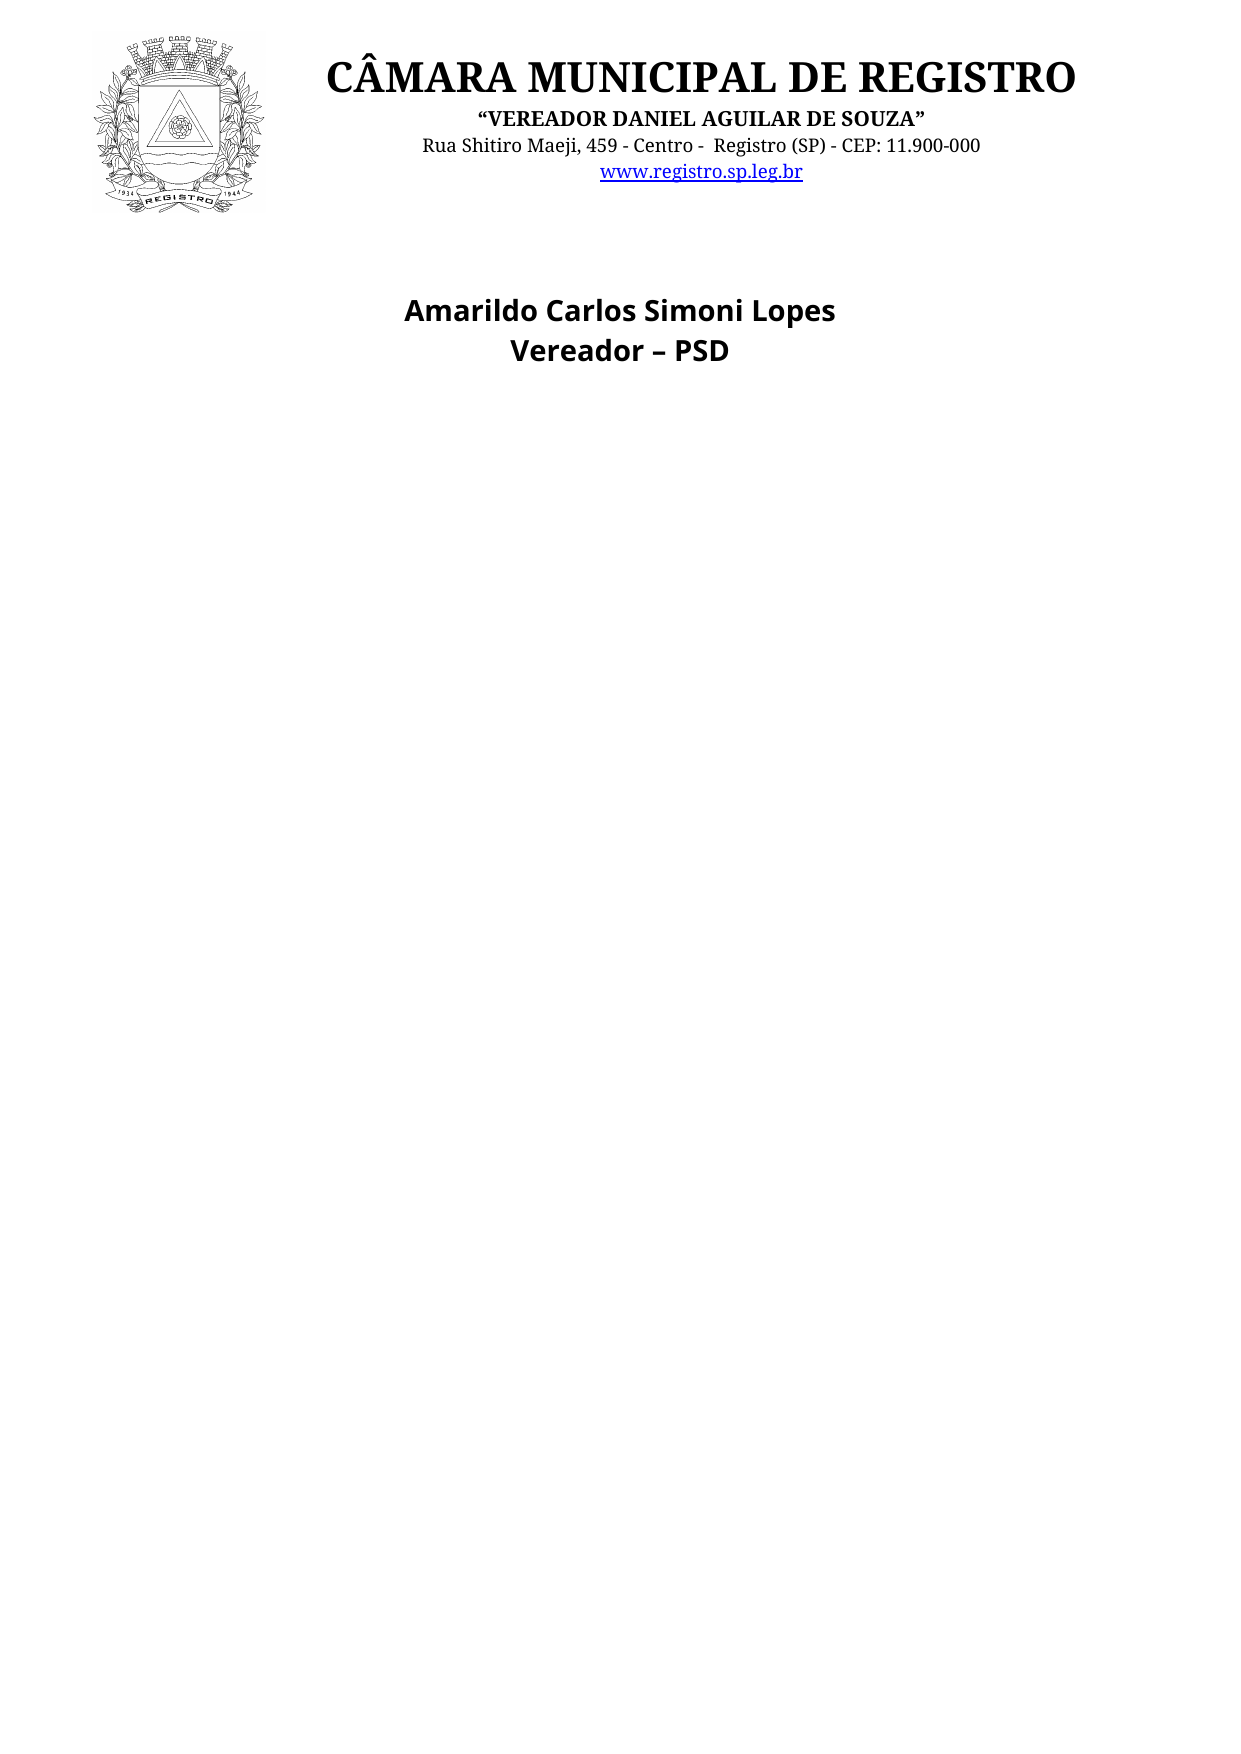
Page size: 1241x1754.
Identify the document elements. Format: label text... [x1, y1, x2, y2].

text Amarildo Carlos Simoni Lopes [112, 291, 1128, 330]
text Vereador – PSD [112, 330, 1128, 370]
